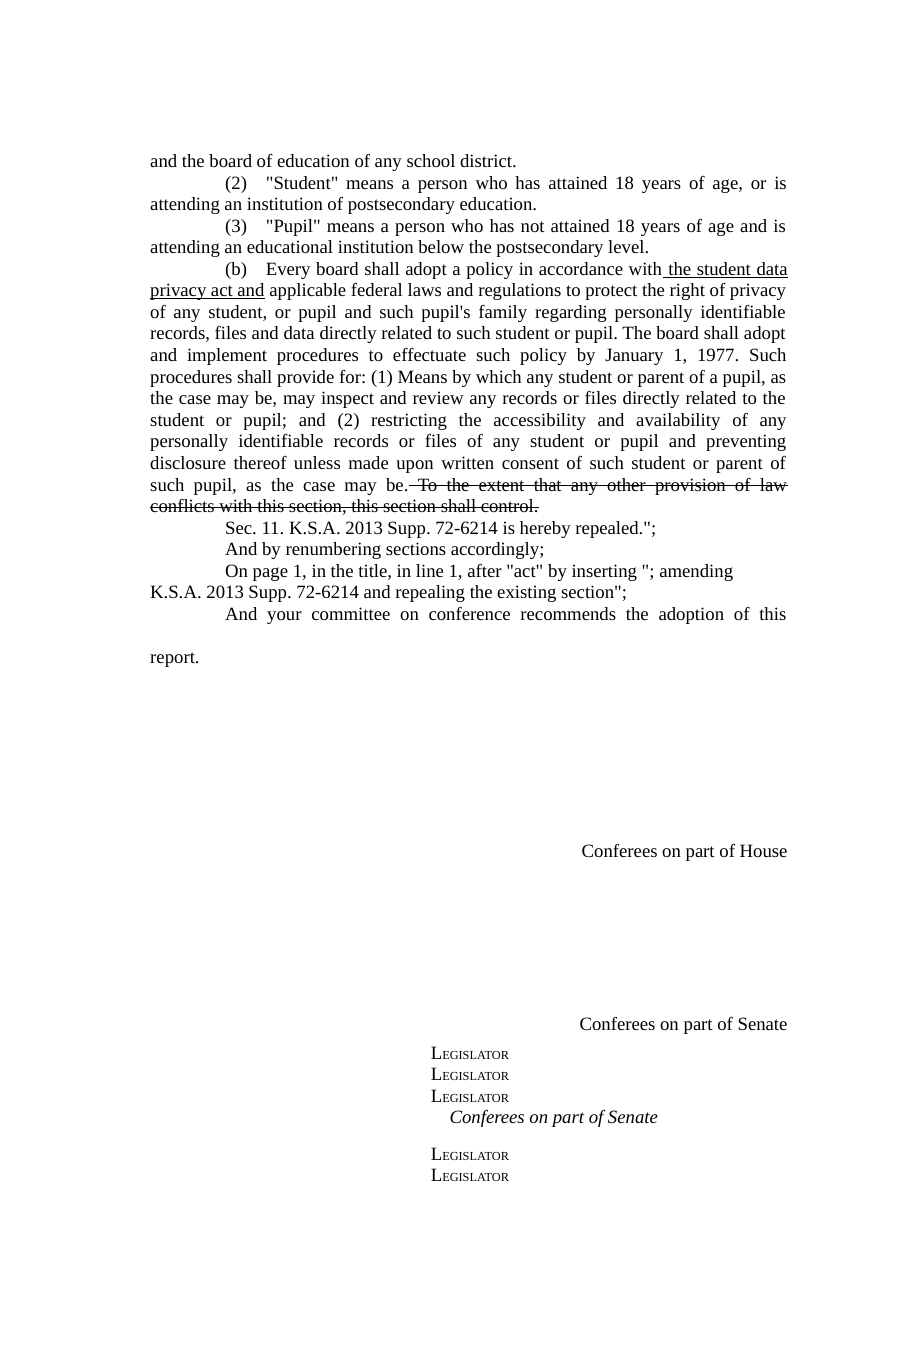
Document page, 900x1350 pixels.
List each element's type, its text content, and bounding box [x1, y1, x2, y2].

text (3) "Pupil" means a person who has not attained 18 years of age and is attending an educational institution below the postsecondary level. [150, 215, 787, 258]
text Legislator [150, 1085, 787, 1106]
text And by renumbering sections accordingly; [150, 538, 787, 560]
text Legislator [150, 1042, 787, 1063]
text (b) Every board shall adopt a policy in accordance with the student data privacy act and applicable federal laws and regulations to protect the right of privacy of any student, or pupil and such pupil's family regarding personally identifiable records, files and data directly related to such student or pupil. The board shall adopt and implement procedures to effectuate such policy by January 1, 1977. Such procedures shall provide for: (1) Means by which any student or parent of a pupil, as the case may be, may inspect and review any records or files directly related to the student or pupil; and (2) restricting the accessibility and availability of any personally identifiable records or files of any student or pupil and preventing disclosure thereof unless made upon written consent of such student or parent of such pupil, as the case may be. To the extent that any other provision of law conflicts with this section, this section shall control. [150, 258, 787, 517]
text Legislator [150, 1143, 787, 1164]
text And your committee on conference recommends the adoption of this report. [150, 603, 787, 667]
text Legislator [150, 1164, 787, 1186]
text On page 1, in the title, in line 1, after "act" by inserting "; amending K.S.A. 2013 Supp. 72-6214 and repealing the existing section"; [150, 560, 787, 603]
text Sec. 11. K.S.A. 2013 Supp. 72-6214 is hereby repealed."; [150, 517, 787, 538]
text (2) "Student" means a person who has attained 18 years of age, or is attending an institution of postsecondary education. [150, 172, 787, 215]
text Legislator [150, 1063, 787, 1085]
text and the board of education of any school district. [150, 150, 787, 172]
text Conferees on part of Senate [150, 1106, 787, 1128]
text Conferees on part of Senate [150, 1012, 787, 1034]
text Conferees on part of House [150, 840, 787, 862]
